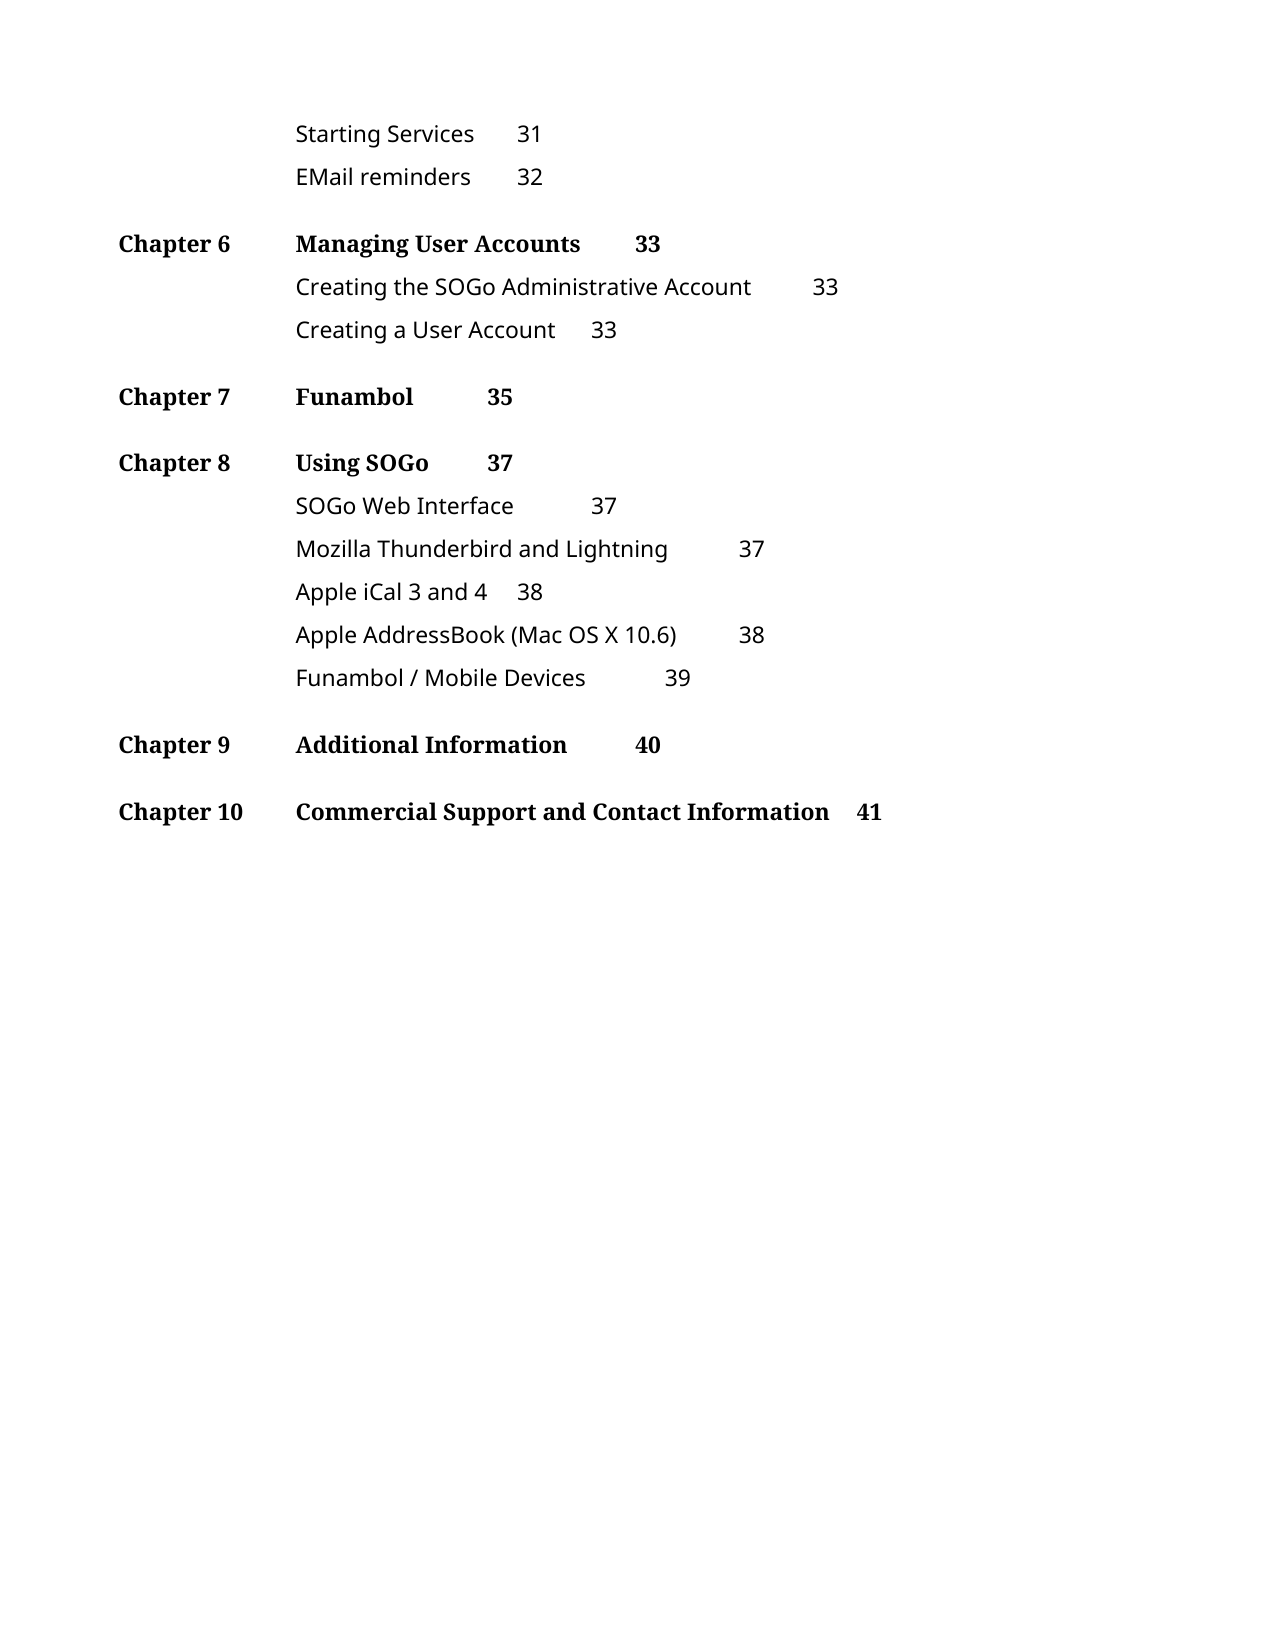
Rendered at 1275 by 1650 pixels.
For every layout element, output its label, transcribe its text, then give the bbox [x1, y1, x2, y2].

text Chapter 6 Managing User Accounts 33 [118, 228, 1157, 259]
text Chapter 8 Using SOGo 37 [118, 447, 1157, 478]
text SOGo Web Interface 37 [295, 490, 1157, 521]
text Creating a User Account 33 [295, 314, 1157, 345]
text EMail reminders 32 [295, 161, 1157, 192]
text Apple AddressBook (Mac OS X 10.6) 38 [295, 619, 1157, 651]
text Chapter 10 Commercial Support and Contact Information 41 [118, 796, 1157, 827]
text Apple iCal 3 and 4 38 [295, 576, 1157, 607]
text Creating the SOGo Administrative Account 33 [295, 271, 1157, 302]
text Mozilla Thunderbird and Lightning 37 [295, 533, 1157, 564]
text Funambol / Mobile Devices 39 [295, 662, 1157, 693]
text Starting Services 31 [295, 118, 1157, 149]
text Chapter 9 Additional Information 40 [118, 729, 1157, 760]
text Chapter 7 Funambol 35 [118, 381, 1157, 412]
